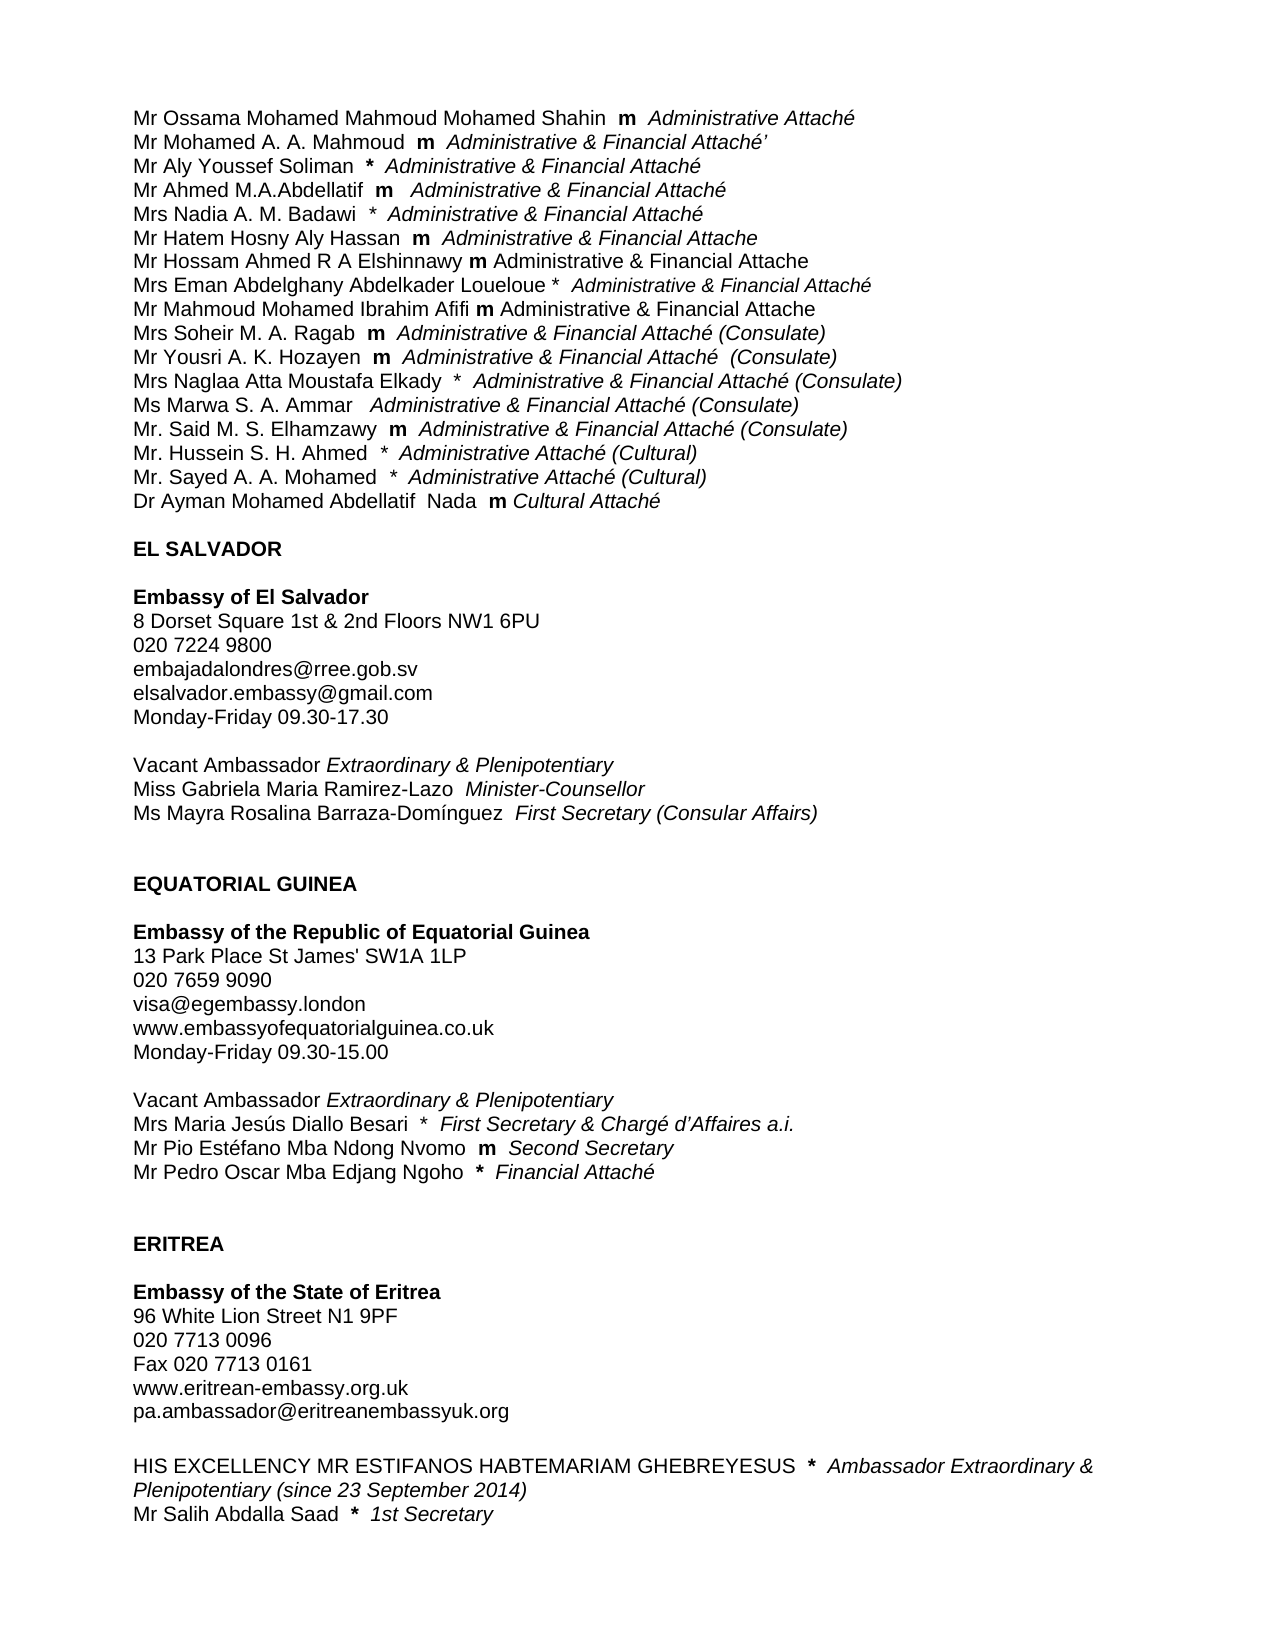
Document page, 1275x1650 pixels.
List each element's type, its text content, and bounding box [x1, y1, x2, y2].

text Mr Ossama Mohamed Mahmoud Mohamed Shahin m Administrative Attaché [133, 106, 1275, 129]
text pa.ambassador@eritreanembassyuk.org [133, 1399, 1181, 1423]
text 8 Dorset Square 1st & 2nd Floors NW1 6PU [133, 609, 1181, 633]
text Embassy of the State of Eritrea [133, 1279, 1181, 1303]
text www.eritrean-embassy.org.uk [133, 1375, 1181, 1399]
text Mr Yousri A. K. Hozayen m Administrative & Financial Attaché (Consulate) [133, 345, 1275, 369]
text Mr. Hussein S. H. Ahmed * Administrative Attaché (Cultural) [133, 441, 1275, 465]
text Mr Pedro Oscar Mba Edjang Ngoho * Financial Attaché [133, 1160, 1181, 1184]
text Dr Ayman Mohamed Abdellatif Nada m Cultural Attaché [133, 489, 1275, 513]
text Mrs Naglaa Atta Moustafa Elkady * Administrative & Financial Attaché (Consulate) [133, 369, 1275, 393]
text HIS EXCELLENCY MR ESTIFANOS HABTEMARIAM GHEBREYESUS * Ambassador Extraordinary & Plenipotentiary (since 23 September 2014) [133, 1454, 1181, 1502]
text Miss Gabriela Maria Ramirez-Lazo Minister-Counsellor [133, 776, 1181, 800]
text Mrs Maria Jesús Diallo Besari * First Secretary & Chargé d’Affaires a.i. [133, 1112, 1181, 1136]
text Embassy of El Salvador [133, 585, 1181, 609]
text 13 Park Place St James' SW1A 1LP [133, 944, 1181, 968]
text EL SALVADOR [133, 537, 1181, 561]
text Mr Mahmoud Mohamed Ibrahim Afifi m Administrative & Financial Attache [133, 297, 1275, 321]
text ERITREA [133, 1232, 1181, 1256]
text 020 7713 0096 [133, 1327, 1181, 1351]
text Mr Hossam Ahmed R A Elshinnawy m Administrative & Financial Attache [133, 249, 1275, 273]
text Mr. Sayed A. A. Mohamed * Administrative Attaché (Cultural) [133, 465, 1275, 489]
text Monday-Friday 09.30-15.00 [133, 1040, 1181, 1064]
text Mr Mohamed A. A. Mahmoud m Administrative & Financial Attaché’ [133, 129, 1275, 153]
text Mr Hatem Hosny Aly Hassan m Administrative & Financial Attache [133, 225, 1275, 249]
text 020 7659 9090 [133, 968, 1181, 992]
text Mr Salih Abdalla Saad * 1st Secretary [133, 1502, 1181, 1526]
subtitle Embassy of the Republic of Equatorial Guinea [133, 920, 1181, 944]
subtitle EQUATORIAL GUINEA [133, 872, 1181, 896]
text Mrs Soheir M. A. Ragab m Administrative & Financial Attaché (Consulate) [133, 321, 1275, 345]
text Mr Pio Estéfano Mba Ndong Nvomo m Second Secretary [133, 1136, 1181, 1160]
text elsalvador.embassy@gmail.com [133, 681, 1181, 704]
text Ms Marwa S. A. Ammar Administrative & Financial Attaché (Consulate) [133, 393, 1275, 417]
text Mrs Eman Abdelghany Abdelkader Loueloue * Administrative & Financial Attaché [133, 273, 1275, 297]
text visa@egembassy.london [133, 992, 1181, 1016]
text www.embassyofequatorialguinea.co.uk [133, 1016, 1181, 1040]
text Vacant Ambassador Extraordinary & Plenipotentiary [133, 1088, 1181, 1112]
text Mr. Said M. S. Elhamzawy m Administrative & Financial Attaché (Consulate) [133, 417, 1275, 441]
text 96 White Lion Street N1 9PF [133, 1303, 1181, 1327]
text Mrs Nadia A. M. Badawi * Administrative & Financial Attaché [133, 201, 1275, 225]
text Mr Aly Youssef Soliman * Administrative & Financial Attaché [133, 153, 1275, 177]
text Ms Mayra Rosalina Barraza-Domínguez First Secretary (Consular Affairs) [133, 800, 1181, 824]
text Fax 020 7713 0161 [133, 1351, 1181, 1375]
text Vacant Ambassador Extraordinary & Plenipotentiary [133, 752, 1181, 776]
text Mr Ahmed M.A.Abdellatif m Administrative & Financial Attaché [133, 177, 1275, 201]
text embajadalondres@rree.gob.sv [133, 657, 1181, 681]
text Monday-Friday 09.30-17.30 [133, 704, 1181, 728]
text 020 7224 9800 [133, 633, 1181, 657]
